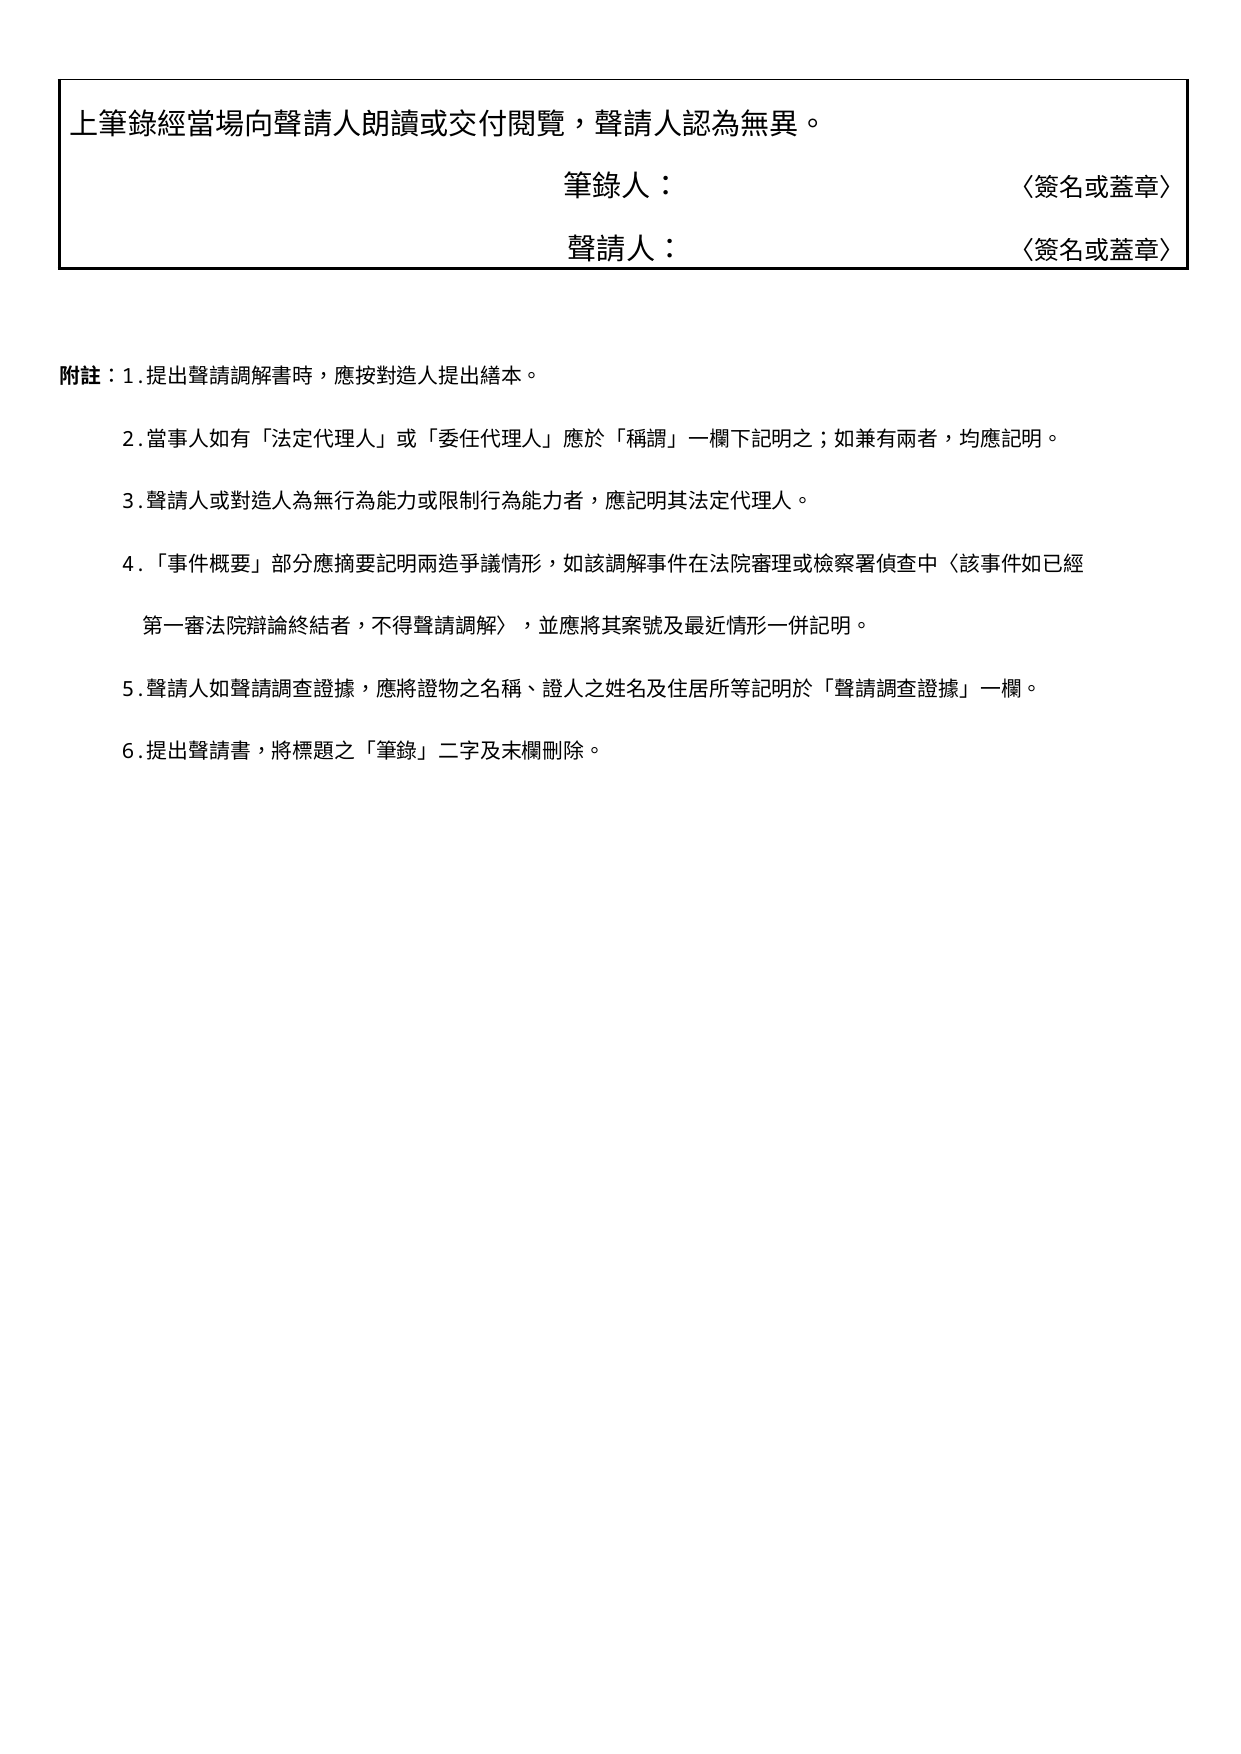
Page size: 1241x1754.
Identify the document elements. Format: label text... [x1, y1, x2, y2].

text 附註：1.提出聲請調解書時，應按對造人提出繕本。 [59, 333, 1181, 395]
text 6.提出聲請書，將標題之「筆錄」二字及末欄刪除。 [59, 708, 1181, 770]
text 4.「事件概要」部分應摘要記明兩造爭議情形，如該調解事件在法院審理或檢察署偵查中〈該事件如已經 [59, 520, 1181, 583]
text 第一審法院辯論終結者，不得聲請調解〉，並應將其案號及最近情形一併記明。 [59, 583, 1181, 645]
text 5.聲請人如聲請調查證據，應將證物之名稱、證人之姓名及住居所等記明於「聲請調查證據」一欄。 [59, 645, 1181, 708]
text 3.聲請人或對造人為無行為能力或限制行為能力者，應記明其法定代理人。 [59, 458, 1181, 520]
table_cell 上筆錄經當場向聲請人朗讀或交付閱覽，聲請人認為無異。 筆錄人： 〈簽名或蓋章〉 聲請人： 〈簽名或蓋章〉 [61, 80, 1186, 267]
text 2.當事人如有「法定代理人」或「委任代理人」應於「稱謂」一欄下記明之；如兼有兩者，均應記明。 [59, 395, 1181, 458]
